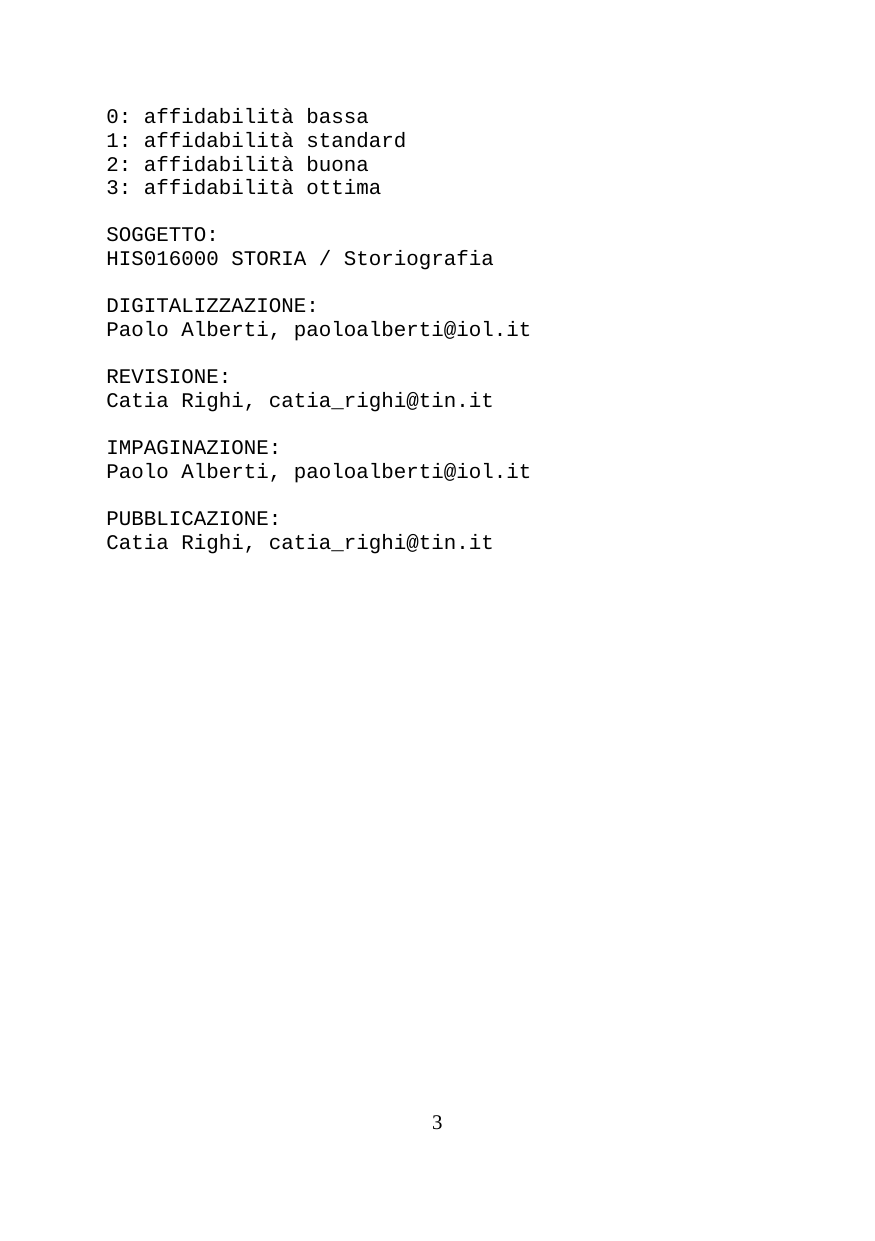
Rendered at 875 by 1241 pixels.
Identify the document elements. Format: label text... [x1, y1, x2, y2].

text Paolo Alberti, paoloalberti@iol.it [106, 319, 768, 343]
text IMPAGINAZIONE: [106, 437, 768, 461]
text SOGGETTO: [106, 224, 768, 248]
text HIS016000 STORIA / Storiografia [106, 248, 768, 272]
text 0: affidabilità bassa [106, 106, 768, 130]
text REVISIONE: [106, 366, 768, 390]
text 1: affidabilità standard [106, 130, 768, 153]
text DIGITALIZZAZIONE: [106, 295, 768, 319]
text Catia Righi, catia_righi@tin.it [106, 532, 768, 556]
text Catia Righi, catia_righi@tin.it [106, 390, 768, 414]
text PUBBLICAZIONE: [106, 508, 768, 532]
text 2: affidabilità buona [106, 153, 768, 177]
text 3: affidabilità ottima [106, 177, 768, 201]
text Paolo Alberti, paoloalberti@iol.it [106, 461, 768, 484]
